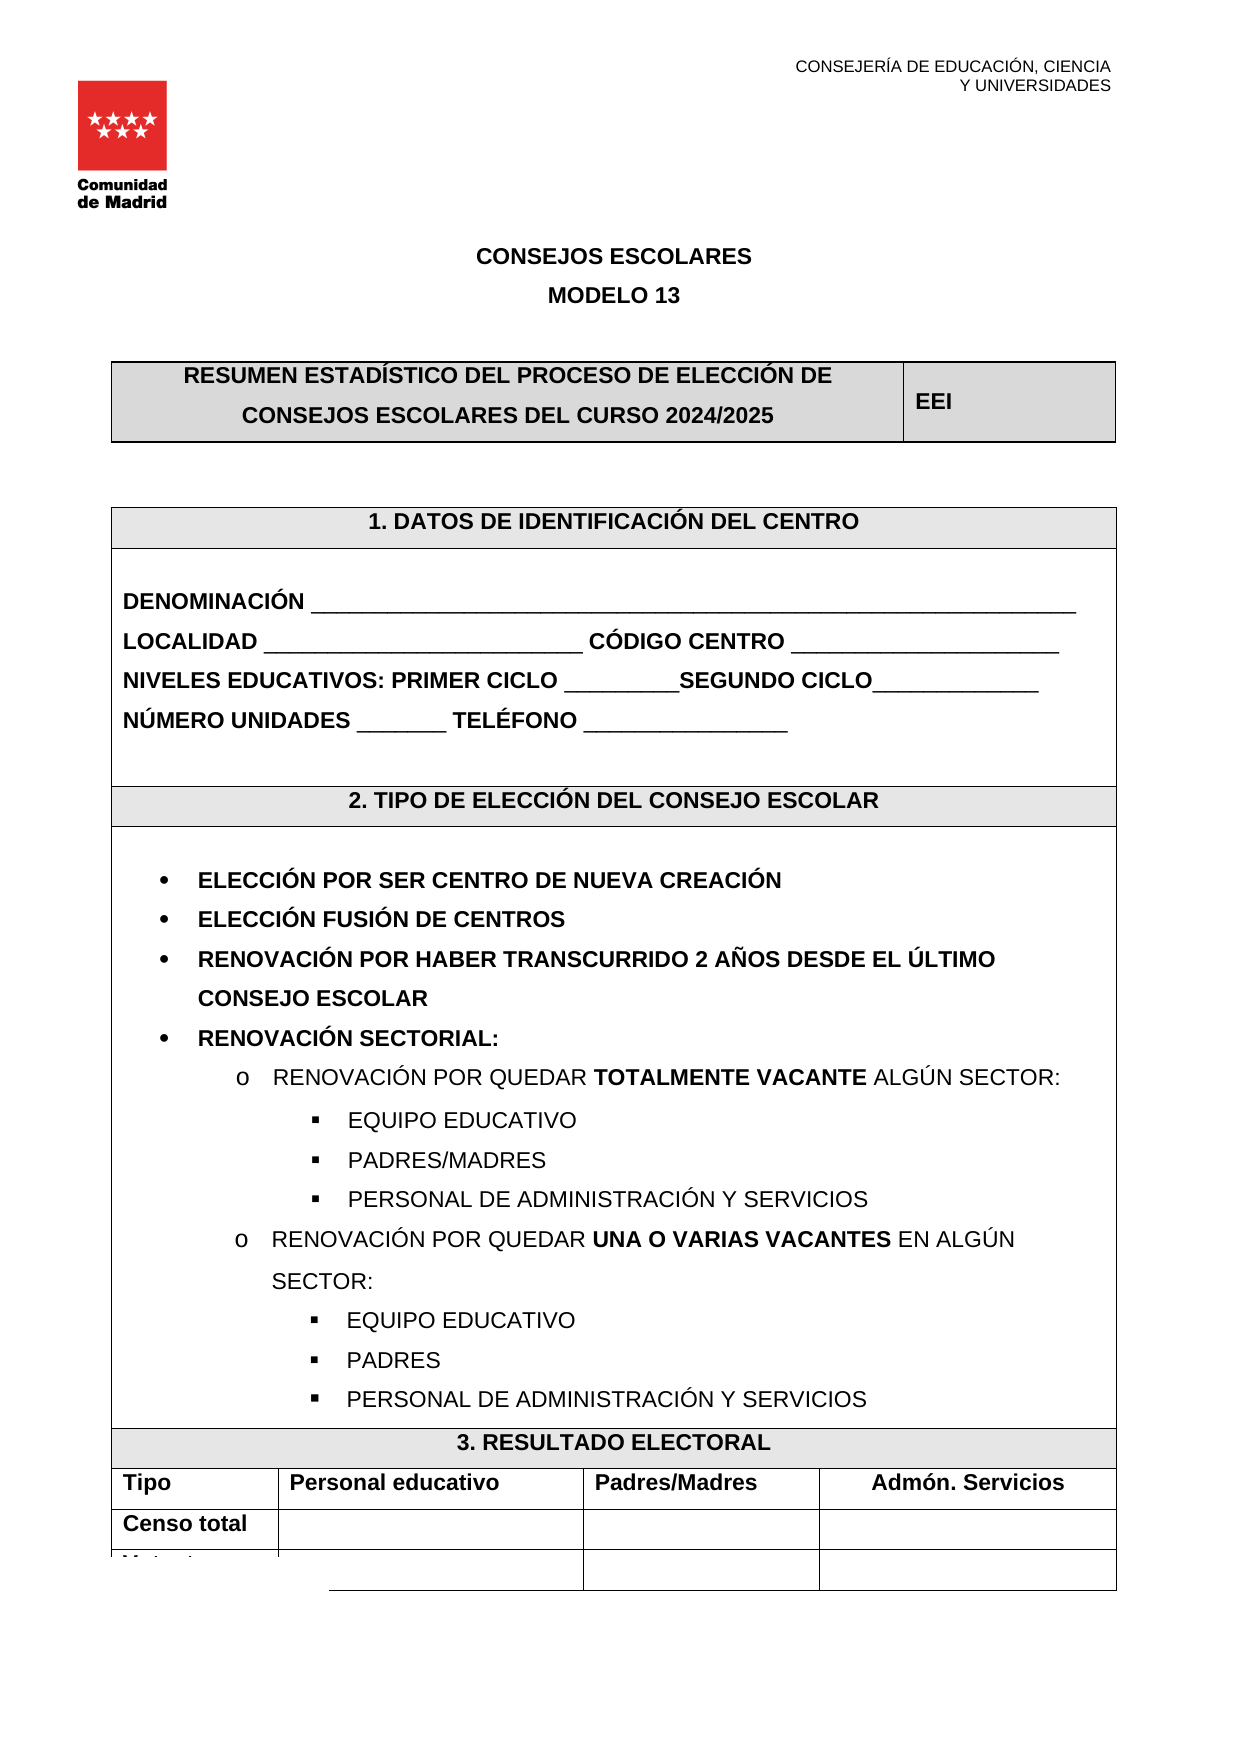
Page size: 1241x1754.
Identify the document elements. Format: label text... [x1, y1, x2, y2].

table_cell [584, 1550, 819, 1589]
table_cell Censo total [112, 1510, 278, 1549]
table_cell Personal educativo [279, 1469, 583, 1508]
table_cell DENOMINACIÓN ____________________________________________________________ LOCALIDAD _________________________ CÓDIGO CENTRO _____________________ NIVELES EDUCATIVOS: PRIMER CICLO _________SEGUNDO CICLO_____________ NÚMERO UNIDADES _______ TELÉFONO ________________ [112, 549, 1116, 786]
table_cell Votantes [112, 1550, 278, 1557]
table_header 1. DATOS DE IDENTIFICACIÓN DEL CENTRO [112, 508, 1116, 548]
table_cell Tipo [112, 1469, 278, 1508]
table_cell [279, 1550, 583, 1589]
table_cell 2. TIPO DE ELECCIÓN DEL CONSEJO ESCOLAR [112, 787, 1116, 826]
table_cell [584, 1510, 819, 1549]
table_cell 3. RESULTADO ELECTORAL [112, 1429, 1116, 1468]
table_cell [820, 1550, 1116, 1589]
table_cell [279, 1510, 583, 1549]
text MODELO 13 [135, 282, 1092, 309]
table_header EEI [904, 363, 1115, 441]
table_cell Admón. Servicios [820, 1469, 1116, 1508]
table_header RESUMEN ESTADÍSTICO DEL PROCESO DE ELECCIÓN DE CONSEJOS ESCOLARES DEL CURSO 2024/2025 [112, 363, 903, 441]
table_cell ELECCIÓN POR SER CENTRO DE NUEVA CREACIÓN ELECCIÓN FUSIÓN DE CENTROS RENOVACIÓN POR HABER TRANSCURRIDO 2 AÑOS DESDE EL ÚLTIMO CONSEJO ESCOLAR RENOVACIÓN SECTORIAL: RENOVACIÓN POR QUEDAR TOTALMENTE VACANTE ALGÚN SECTOR: EQUIPO EDUCATIVO PADRES/MADRES PERSONAL DE ADMINISTRACIÓN Y SERVICIOS RENOVACIÓN POR QUEDAR UNA O VARIAS VACANTES EN ALGÚN SECTOR: EQUIPO EDUCATIVO PADRES PERSONAL DE ADMINISTRACIÓN Y SERVICIOS [112, 827, 1116, 1427]
table_cell Padres/Madres [584, 1469, 819, 1508]
text CONSEJOS ESCOLARES [135, 243, 1092, 269]
table_cell [820, 1510, 1116, 1549]
